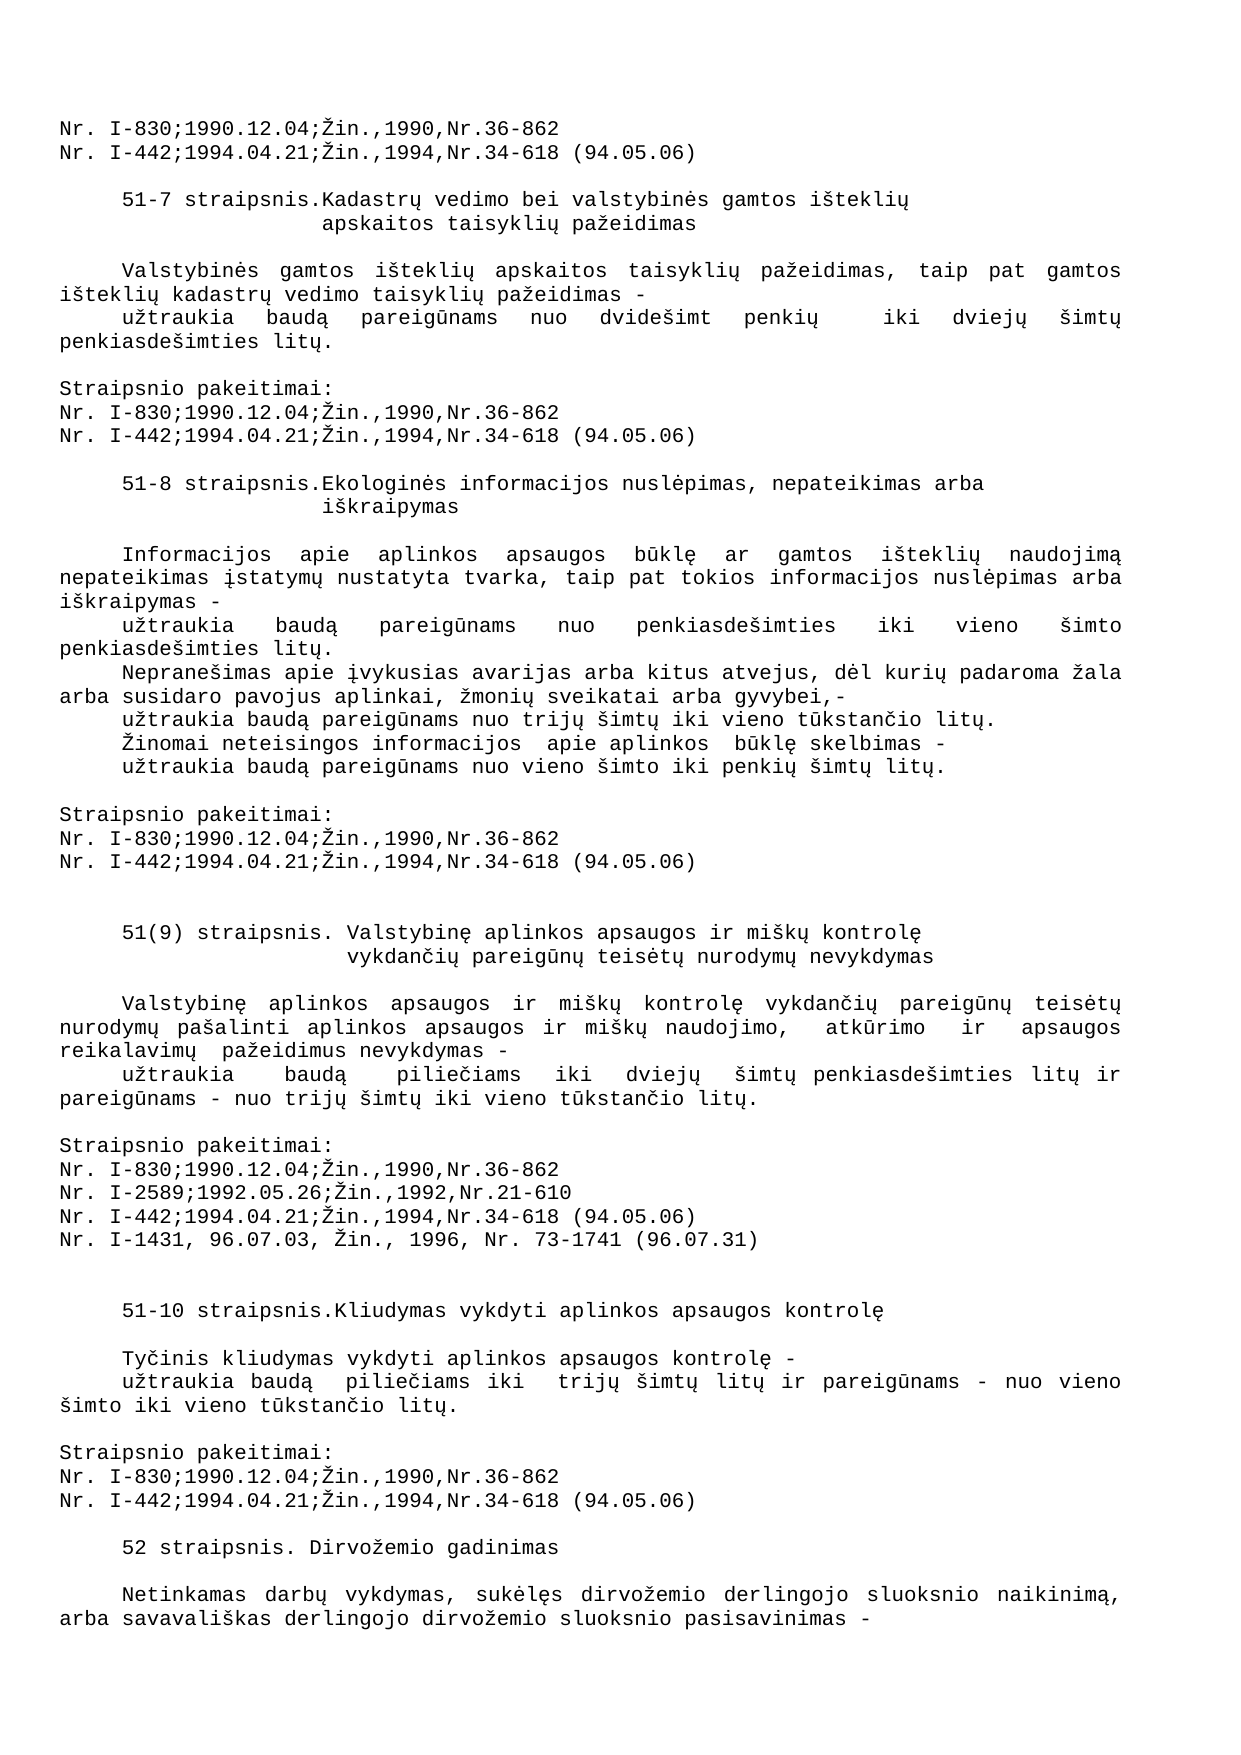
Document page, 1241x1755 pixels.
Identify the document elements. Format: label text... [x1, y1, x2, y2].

text Straipsnio pakeitimai: [59, 1442, 1122, 1466]
text 51-7 straipsnis.Kadastrų vedimo bei valstybinės gamtos išteklių [59, 189, 1122, 213]
text užtraukia baudą pareigūnams nuo trijų šimtų iki vieno tūkstančio litų. [59, 709, 1122, 733]
text Nr. I-442;1994.04.21;Žin.,1994,Nr.34-618 (94.05.06) [59, 142, 1122, 165]
text Žinomai neteisingos informacijos apie aplinkos būklę skelbimas - [59, 733, 1122, 757]
text Nr. I-2589;1992.05.26;Žin.,1992,Nr.21-610 [59, 1182, 1122, 1206]
text užtraukia baudą pareigūnams nuo vieno šimto iki penkių šimtų litų. [59, 757, 1122, 780]
text užtraukia baudą piliečiams iki dviejų šimtų penkiasdešimties litų ir pareigūnams - nuo trijų šimtų iki vieno tūkstančio litų. [59, 1064, 1122, 1111]
text iškraipymas [59, 496, 1122, 520]
text Straipsnio pakeitimai: [59, 804, 1122, 827]
text 51-8 straipsnis.Ekologinės informacijos nuslėpimas, nepateikimas arba [59, 473, 1122, 496]
text 51-10 straipsnis.Kliudymas vykdyti aplinkos apsaugos kontrolę [59, 1300, 1122, 1324]
text 52 straipsnis. Dirvožemio gadinimas [59, 1537, 1122, 1561]
text Nr. I-830;1990.12.04;Žin.,1990,Nr.36-862 [59, 118, 1122, 142]
text Nr. I-830;1990.12.04;Žin.,1990,Nr.36-862 [59, 827, 1122, 851]
text Valstybinės gamtos išteklių apskaitos taisyklių pažeidimas, taip pat gamtos išteklių kadastrų vedimo taisyklių pažeidimas - [59, 260, 1122, 307]
text Tyčinis kliudymas vykdyti aplinkos apsaugos kontrolę - [59, 1348, 1122, 1371]
text užtraukia baudą pareigūnams nuo penkiasdešimties iki vieno šimto penkiasdešimties litų. [59, 615, 1122, 662]
text Nr. I-442;1994.04.21;Žin.,1994,Nr.34-618 (94.05.06) [59, 426, 1122, 449]
text Nr. I-830;1990.12.04;Žin.,1990,Nr.36-862 [59, 1466, 1122, 1489]
text Nepranešimas apie įvykusias avarijas arba kitus atvejus, dėl kurių padaroma žala arba susidaro pavojus aplinkai, žmonių sveikatai arba gyvybei,- [59, 662, 1122, 709]
text Nr. I-442;1994.04.21;Žin.,1994,Nr.34-618 (94.05.06) [59, 1206, 1122, 1229]
text Nr. I-830;1990.12.04;Žin.,1990,Nr.36-862 [59, 1158, 1122, 1182]
text apskaitos taisyklių pažeidimas [59, 213, 1122, 236]
text Straipsnio pakeitimai: [59, 1135, 1122, 1158]
text Nr. I-830;1990.12.04;Žin.,1990,Nr.36-862 [59, 402, 1122, 426]
text Valstybinę aplinkos apsaugos ir miškų kontrolę vykdančių pareigūnų teisėtų nurodymų pašalinti aplinkos apsaugos ir miškų naudojimo, atkūrimo ir apsaugos reikalavimų pažeidimus nevykdymas - [59, 993, 1122, 1064]
text užtraukia baudą piliečiams iki trijų šimtų litų ir pareigūnams - nuo vieno šimto iki vieno tūkstančio litų. [59, 1371, 1122, 1419]
text Straipsnio pakeitimai: [59, 378, 1122, 402]
text vykdančių pareigūnų teisėtų nurodymų nevykdymas [59, 946, 1122, 969]
text Nr. I-1431, 96.07.03, Žin., 1996, Nr. 73-1741 (96.07.31) [59, 1229, 1122, 1253]
text Netinkamas darbų vykdymas, sukėlęs dirvožemio derlingojo sluoksnio naikinimą, arba savavališkas derlingojo dirvožemio sluoksnio pasisavinimas - [59, 1584, 1122, 1631]
text Nr. I-442;1994.04.21;Žin.,1994,Nr.34-618 (94.05.06) [59, 1489, 1122, 1513]
text 51(9) straipsnis. Valstybinę aplinkos apsaugos ir miškų kontrolę [59, 922, 1122, 946]
text Informacijos apie aplinkos apsaugos būklę ar gamtos išteklių naudojimą nepateikimas įstatymų nustatyta tvarka, taip pat tokios informacijos nuslėpimas arba iškraipymas - [59, 544, 1122, 615]
text užtraukia baudą pareigūnams nuo dvidešimt penkių iki dviejų šimtų penkiasdešimties litų. [59, 307, 1122, 354]
text Nr. I-442;1994.04.21;Žin.,1994,Nr.34-618 (94.05.06) [59, 851, 1122, 875]
